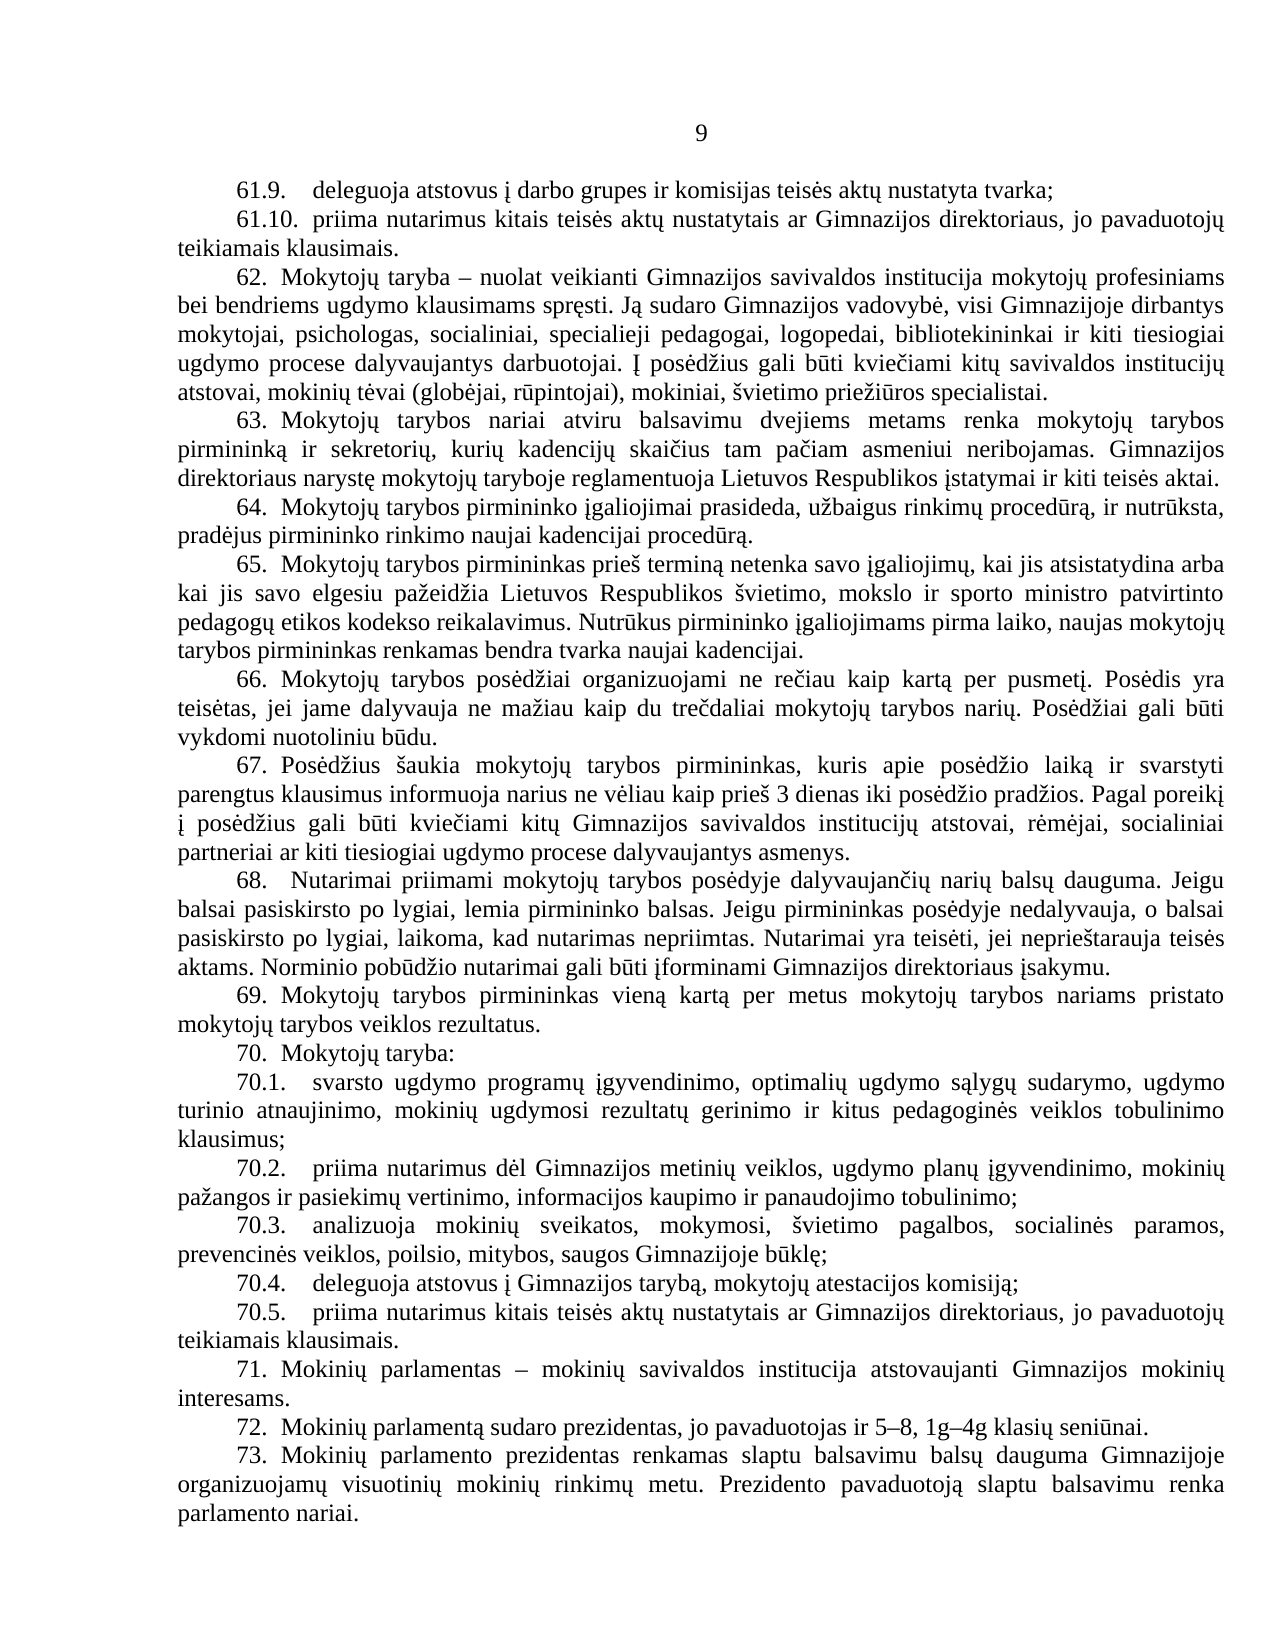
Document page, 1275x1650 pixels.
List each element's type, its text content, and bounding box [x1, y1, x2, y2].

text 63. Mokytojų tarybos nariai atviru balsavimu dvejiems metams renka mokytojų tarybos pirmininką ir sekretorių, kurių kadencijų skaičius tam pačiam asmeniui neribojamas. Gimnazijos direktoriaus narystę mokytojų taryboje reglamentuoja Lietuvos Respublikos įstatymai ir kiti teisės aktai. [177, 406, 1226, 492]
text 70. Mokytojų taryba: [177, 1038, 1226, 1067]
text 71. Mokinių parlamentas – mokinių savivaldos institucija atstovaujanti Gimnazijos mokinių interesams. [177, 1354, 1226, 1412]
text 69. Mokytojų tarybos pirmininkas vieną kartą per metus mokytojų tarybos nariams pristato mokytojų tarybos veiklos rezultatus. [177, 981, 1226, 1038]
text 73. Mokinių parlamento prezidentas renkamas slaptu balsavimu balsų dauguma Gimnazijoje organizuojamų visuotinių mokinių rinkimų metu. Prezidento pavaduotoją slaptu balsavimu renka parlamento nariai. [177, 1441, 1226, 1527]
text 64. Mokytojų tarybos pirmininko įgaliojimai prasideda, užbaigus rinkimų procedūrą, ir nutrūksta, pradėjus pirmininko rinkimo naujai kadencijai procedūrą. [177, 492, 1226, 549]
text 70.4. deleguoja atstovus į Gimnazijos tarybą, mokytojų atestacijos komisiją; [177, 1268, 1226, 1297]
text 61.9. deleguoja atstovus į darbo grupes ir komisijas teisės aktų nustatyta tvarka; [177, 176, 1226, 204]
text 65. Mokytojų tarybos pirmininkas prieš terminą netenka savo įgaliojimų, kai jis atsistatydina arba kai jis savo elgesiu pažeidžia Lietuvos Respublikos švietimo, mokslo ir sporto ministro patvirtinto pedagogų etikos kodekso reikalavimus. Nutrūkus pirmininko įgaliojimams pirma laiko, naujas mokytojų tarybos pirmininkas renkamas bendra tvarka naujai kadencijai. [177, 549, 1226, 664]
text 70.1. svarsto ugdymo programų įgyvendinimo, optimalių ugdymo sąlygų sudarymo, ugdymo turinio atnaujinimo, mokinių ugdymosi rezultatų gerinimo ir kitus pedagoginės veiklos tobulinimo klausimus; [177, 1067, 1226, 1153]
text 67. Posėdžius šaukia mokytojų tarybos pirmininkas, kuris apie posėdžio laiką ir svarstyti parengtus klausimus informuoja narius ne vėliau kaip prieš 3 dienas iki posėdžio pradžios. Pagal poreikį į posėdžius gali būti kviečiami kitų Gimnazijos savivaldos institucijų atstovai, rėmėjai, socialiniai partneriai ar kiti tiesiogiai ugdymo procese dalyvaujantys asmenys. [177, 751, 1226, 866]
text 61.10. priima nutarimus kitais teisės aktų nustatytais ar Gimnazijos direktoriaus, jo pavaduotojų teikiamais klausimais. [177, 204, 1226, 262]
text 68. Nutarimai priimami mokytojų tarybos posėdyje dalyvaujančių narių balsų dauguma. Jeigu balsai pasiskirsto po lygiai, lemia pirmininko balsas. Jeigu pirmininkas posėdyje nedalyvauja, o balsai pasiskirsto po lygiai, laikoma, kad nutarimas nepriimtas. Nutarimai yra teisėti, jei neprieštarauja teisės aktams. Norminio pobūdžio nutarimai gali būti įforminami Gimnazijos direktoriaus įsakymu. [177, 866, 1226, 981]
text 70.5. priima nutarimus kitais teisės aktų nustatytais ar Gimnazijos direktoriaus, jo pavaduotojų teikiamais klausimais. [177, 1297, 1226, 1354]
text 62. Mokytojų taryba – nuolat veikianti Gimnazijos savivaldos institucija mokytojų profesiniams bei bendriems ugdymo klausimams spręsti. Ją sudaro Gimnazijos vadovybė, visi Gimnazijoje dirbantys mokytojai, psichologas, socialiniai, specialieji pedagogai, logopedai, bibliotekininkai ir kiti tiesiogiai ugdymo procese dalyvaujantys darbuotojai. Į posėdžius gali būti kviečiami kitų savivaldos institucijų atstovai, mokinių tėvai (globėjai, rūpintojai), mokiniai, švietimo priežiūros specialistai. [177, 262, 1226, 406]
text 70.3. analizuoja mokinių sveikatos, mokymosi, švietimo pagalbos, socialinės paramos, prevencinės veiklos, poilsio, mitybos, saugos Gimnazijoje būklę; [177, 1211, 1226, 1268]
text 66. Mokytojų tarybos posėdžiai organizuojami ne rečiau kaip kartą per pusmetį. Posėdis yra teisėtas, jei jame dalyvauja ne mažiau kaip du trečdaliai mokytojų tarybos narių. Posėdžiai gali būti vykdomi nuotoliniu būdu. [177, 664, 1226, 751]
text 72. Mokinių parlamentą sudaro prezidentas, jo pavaduotojas ir 5–8, 1g–4g klasių seniūnai. [177, 1412, 1226, 1441]
text 70.2. priima nutarimus dėl Gimnazijos metinių veiklos, ugdymo planų įgyvendinimo, mokinių pažangos ir pasiekimų vertinimo, informacijos kaupimo ir panaudojimo tobulinimo; [177, 1153, 1226, 1211]
